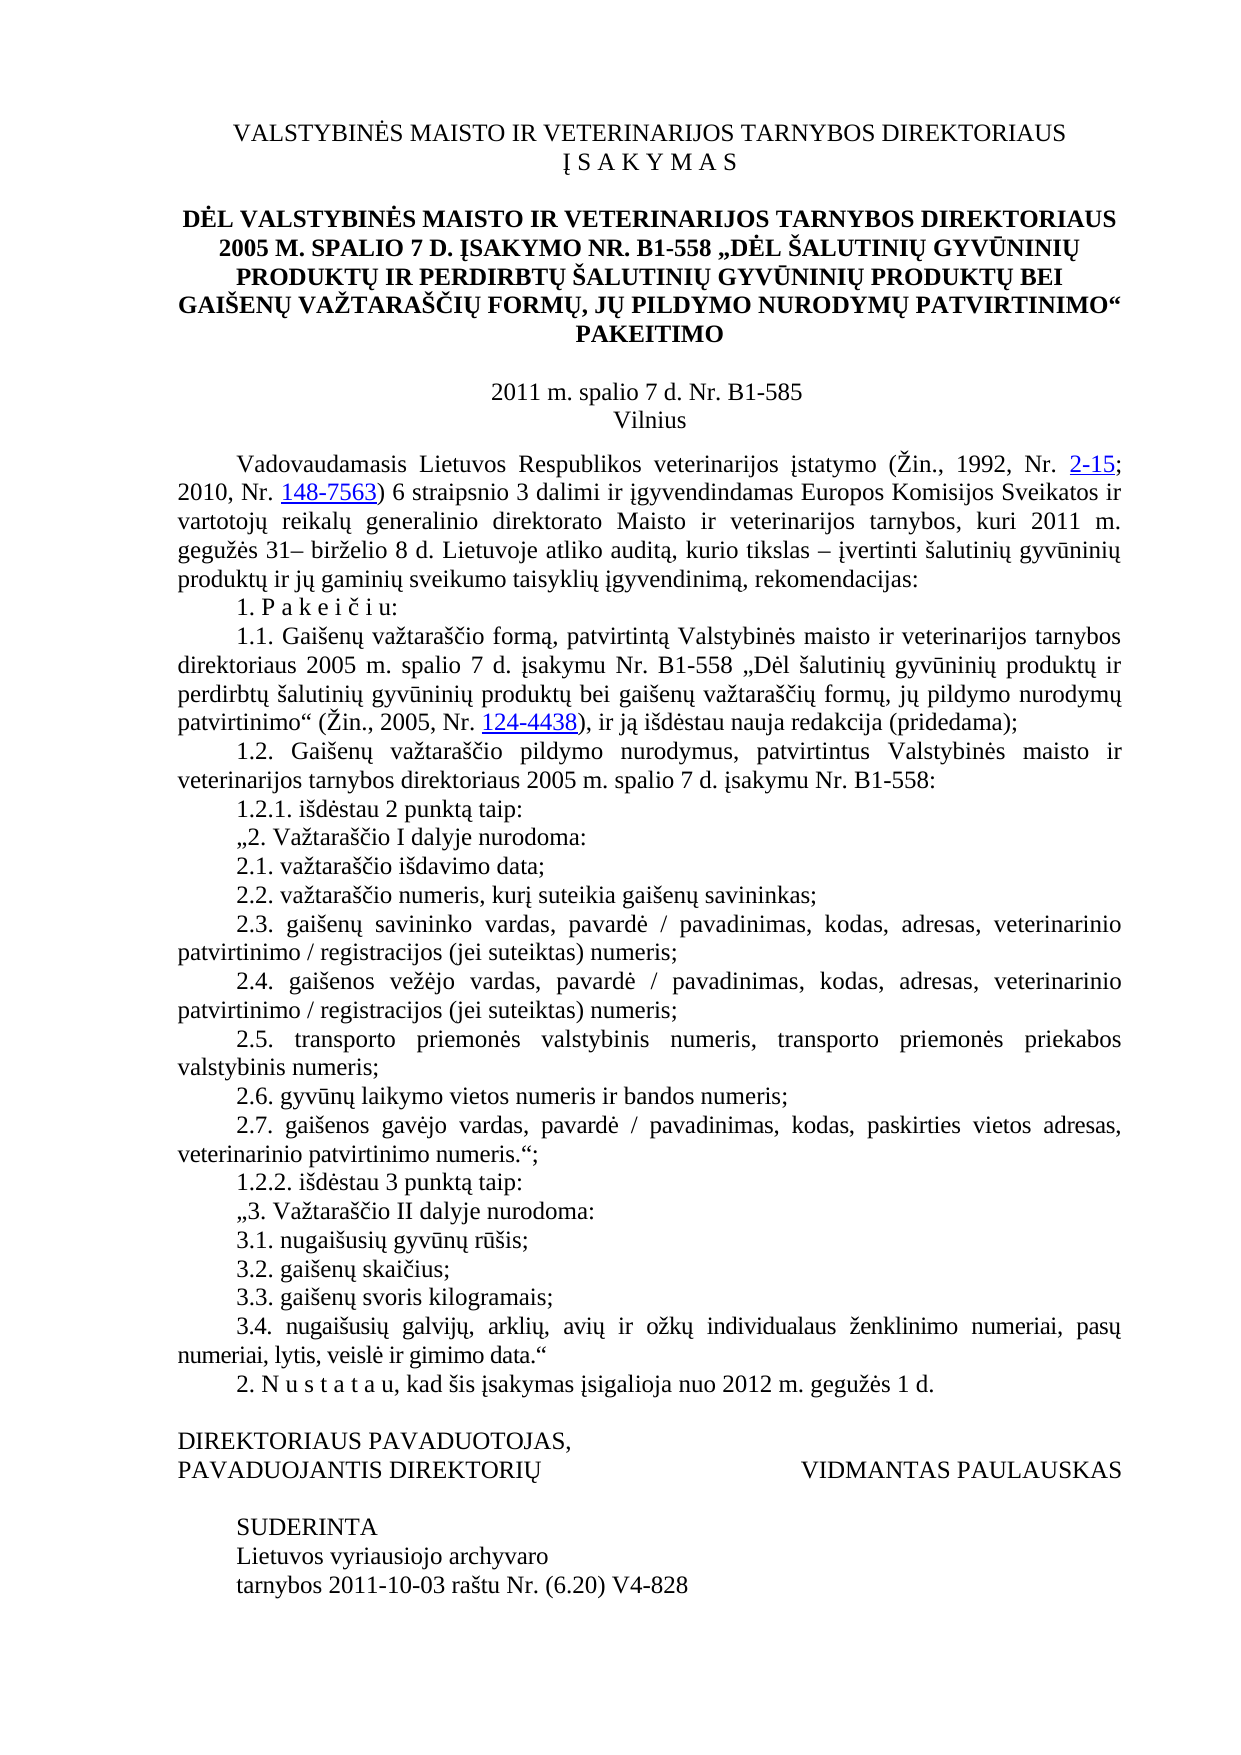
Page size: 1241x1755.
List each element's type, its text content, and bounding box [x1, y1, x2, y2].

text 3.1. nugaišusių gyvūnų rūšis; [177, 1225, 1122, 1254]
text VALSTYBINĖS MAISTO IR VETERINARIJOS TARNYBOS DIREKTORIAUS [177, 118, 1122, 147]
text 2.4. gaišenos vežėjo vardas, pavardė / pavadinimas, kodas, adresas, veterinarinio patvirtinimo / registracijos (jei suteiktas) numeris; [177, 966, 1122, 1024]
text Dėl Valstybinės maisto ir veterinarijos tarnybos direktoriaus 2005 M. SPALIO 7 D. ĮSAKYMO Nr. b1-558 „DĖL ŠALUTINIŲ GYVŪNINIŲ PRODUKTŲ IR PERDIRBTŲ ŠALUTINIŲ GYVŪNINIŲ PRODUKTŲ BEI GAIŠENŲ VAŽTARAŠČIŲ FORMŲ, JŲ PILDYMO NURODYMŲ PATVIRTINIMO“ pakeitimo [177, 204, 1122, 348]
text „2. Važtaraščio I dalyje nurodoma: [177, 822, 1122, 851]
text 2. N u s t a t a u, kad šis įsakymas įsigalioja nuo 2012 m. gegužės 1 d. [177, 1369, 1122, 1397]
text SUDERINTA [177, 1512, 1122, 1541]
text Į S A K Y M A S [177, 147, 1122, 176]
text 1.2.1. išdėstau 2 punktą taip: [177, 794, 1122, 822]
text pavaduojantis direktorių Vidmantas Paulauskas [177, 1455, 1122, 1484]
text tarnybos 2011-10-03 raštu Nr. (6.20) V4-828 [177, 1570, 1122, 1599]
text 2011 m. spalio 7 d. Nr. B1-585 [177, 377, 1122, 406]
text 2.7. gaišenos gavėjo vardas, pavardė / pavadinimas, kodas, paskirties vietos adresas, veterinarinio patvirtinimo numeris.“; [177, 1110, 1122, 1167]
text 3.3. gaišenų svoris kilogramais; [177, 1282, 1122, 1311]
text Lietuvos vyriausiojo archyvaro [177, 1541, 1122, 1570]
text 1.1. Gaišenų važtaraščio formą, patvirtintą Valstybinės maisto ir veterinarijos tarnybos direktoriaus 2005 m. spalio 7 d. įsakymu Nr. B1-558 „Dėl šalutinių gyvūninių produktų ir perdirbtų šalutinių gyvūninių produktų bei gaišenų važtaraščių formų, jų pildymo nurodymų patvirtinimo“ (Žin., 2005, Nr. 124-4438), ir ją išdėstau nauja redakcija (pridedama); [177, 621, 1122, 736]
text 2.1. važtaraščio išdavimo data; [177, 851, 1122, 880]
text 3.2. gaišenų skaičius; [177, 1254, 1122, 1282]
text Vadovaudamasis Lietuvos Respublikos veterinarijos įstatymo (Žin., 1992, Nr. 2-15; 2010, Nr. 148-7563) 6 straipsnio 3 dalimi ir įgyvendindamas Europos Komisijos Sveikatos ir vartotojų reikalų generalinio direktorato Maisto ir veterinarijos tarnybos, kuri 2011 m. gegužės 31– birželio 8 d. Lietuvoje atliko auditą, kurio tikslas – įvertinti šalutinių gyvūninių produktų ir jų gaminių sveikumo taisyklių įgyvendinimą, rekomendacijas: [177, 449, 1122, 592]
text 2.6. gyvūnų laikymo vietos numeris ir bandos numeris; [177, 1081, 1122, 1110]
text Direktoriaus pavaduotojas, [177, 1426, 1122, 1455]
text 1. P a k e i č i u: [177, 592, 1122, 621]
text 2.3. gaišenų savininko vardas, pavardė / pavadinimas, kodas, adresas, veterinarinio patvirtinimo / registracijos (jei suteiktas) numeris; [177, 909, 1122, 966]
text 1.2. Gaišenų važtaraščio pildymo nurodymus, patvirtintus Valstybinės maisto ir veterinarijos tarnybos direktoriaus 2005 m. spalio 7 d. įsakymu Nr. B1-558: [177, 736, 1122, 794]
text 3.4. nugaišusių galvijų, arklių, avių ir ožkų individualaus ženklinimo numeriai, pasų numeriai, lytis, veislė ir gimimo data.“ [177, 1311, 1122, 1369]
text „3. Važtaraščio II dalyje nurodoma: [177, 1196, 1122, 1225]
text Vilnius [177, 406, 1122, 434]
text 1.2.2. išdėstau 3 punktą taip: [177, 1167, 1122, 1196]
text 2.2. važtaraščio numeris, kurį suteikia gaišenų savininkas; [177, 880, 1122, 909]
text 2.5. transporto priemonės valstybinis numeris, transporto priemonės priekabos valstybinis numeris; [177, 1024, 1122, 1081]
